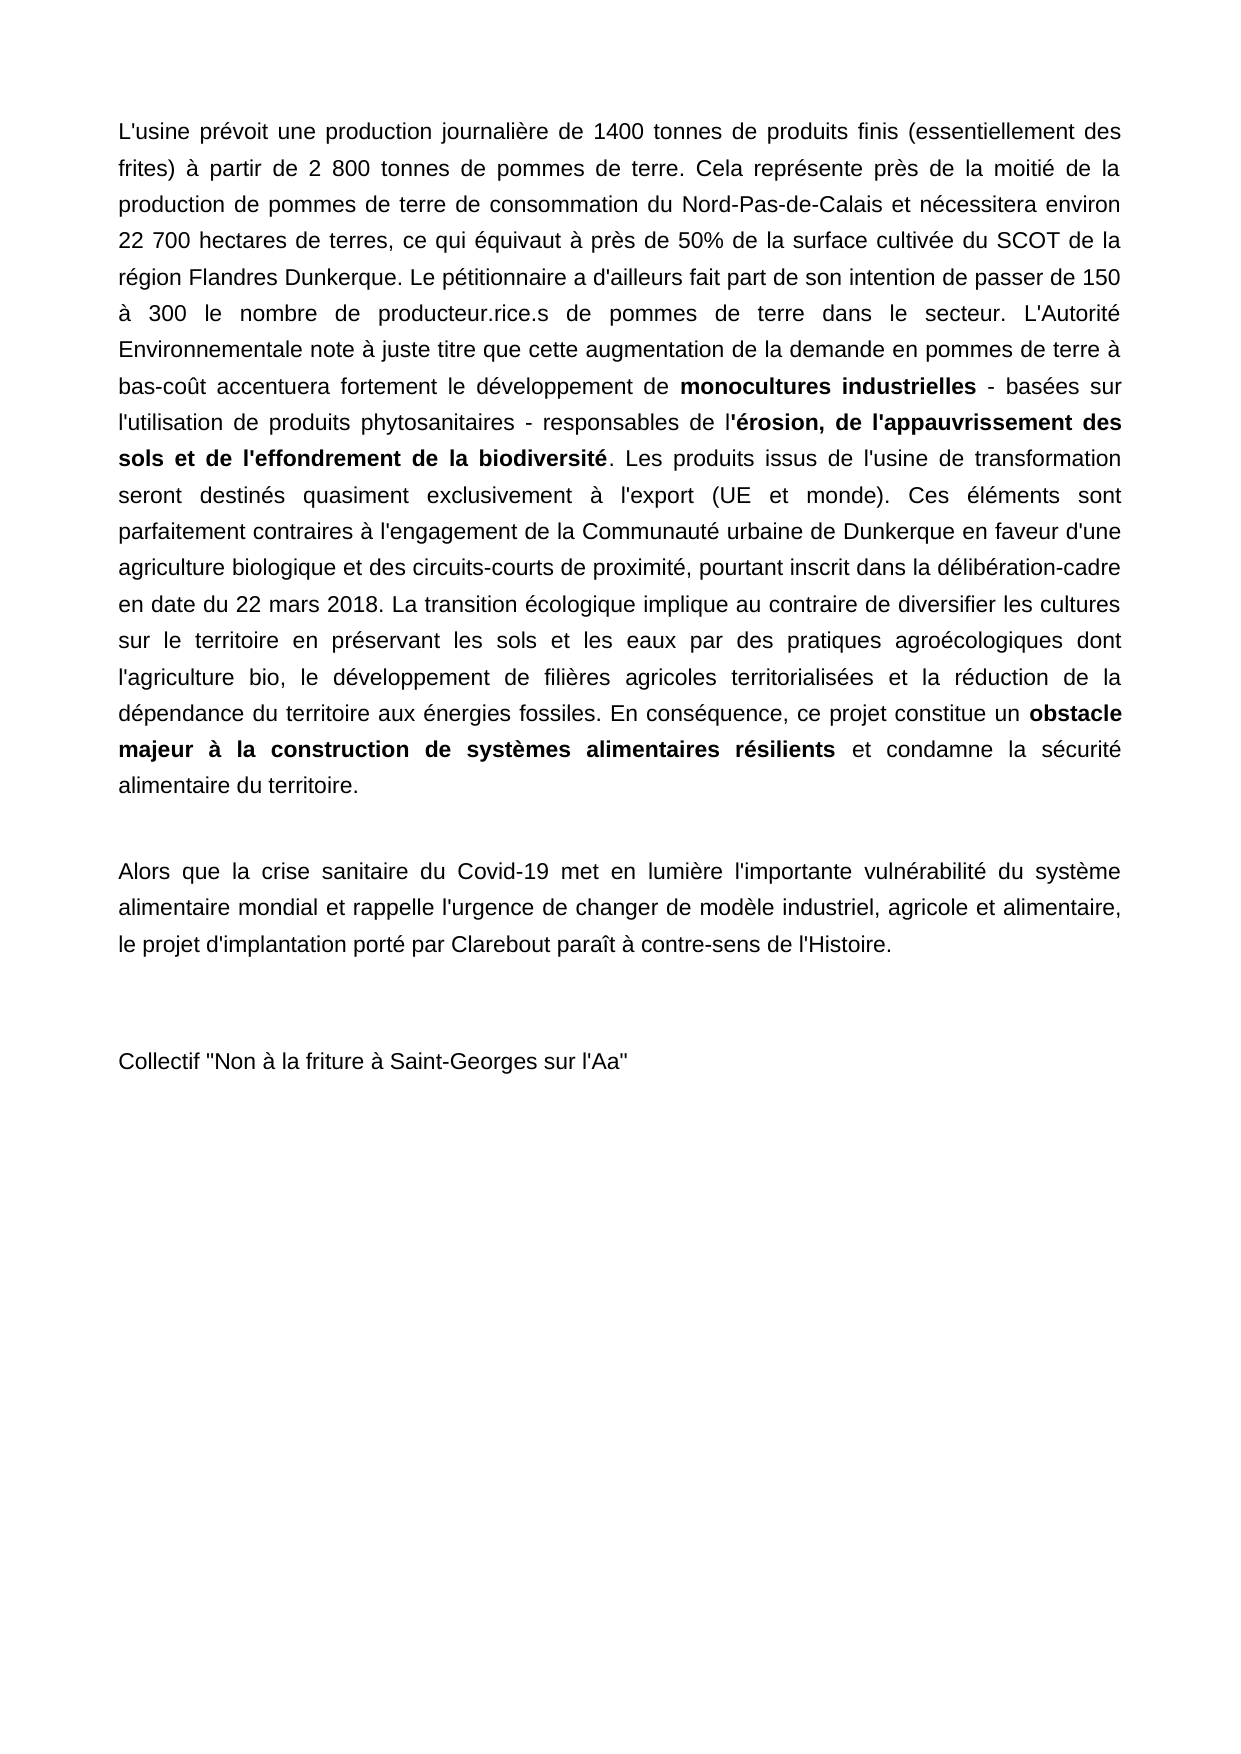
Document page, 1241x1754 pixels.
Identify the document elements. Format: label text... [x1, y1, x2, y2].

text Alors que la crise sanitaire du Covid-19 met en lumière l'importante vulnérabilité du système alimentaire mondial et rappelle l'urgence de changer de modèle industriel, agricole et alimentaire, le projet d'implantation porté par Clarebout paraît à contre-sens de l'Histoire. [118, 858, 1122, 957]
text L'usine prévoit une production journalière de 1400 tonnes de produits finis (essentiellement des frites) à partir de 2 800 tonnes de pommes de terre. Cela représente près de la moitié de la production de pommes de terre de consommation du Nord-Pas-de-Calais et nécessitera environ 22 700 hectares de terres, ce qui équivaut à près de 50% de la surface cultivée du SCOT de la région Flandres Dunkerque. Le pétitionnaire a d'ailleurs fait part de son intention de passer de 150 à 300 le nombre de producteur.rice.s de pommes de terre dans le secteur. L'Autorité Environnementale note à juste titre que cette augmentation de la demande en pommes de terre à bas-coût accentuera fortement le développement de monocultures industrielles - basées sur l'utilisation de produits phytosanitaires - responsables de l'érosion, de l'appauvrissement des sols et de l'effondrement de la biodiversité. Les produits issus de l'usine de transformation seront destinés quasiment exclusivement à l'export (UE et monde). Ces éléments sont parfaitement contraires à l'engagement de la Communauté urbaine de Dunkerque en faveur d'une agriculture biologique et des circuits-courts de proximité, pourtant inscrit dans la délibération-cadre en date du 22 mars 2018. La transition écologique implique au contraire de diversifier les cultures sur le territoire en préservant les sols et les eaux par des pratiques agroécologiques dont l'agriculture bio, le développement de filières agricoles territorialisées et la réduction de la dépendance du territoire aux énergies fossiles. En conséquence, ce projet constitue un obstacle majeur à la construction de systèmes alimentaires résilients et condamne la sécurité alimentaire du territoire. [118, 118, 1122, 799]
text Collectif "Non à la friture à Saint-Georges sur l'Aa" [118, 1046, 1122, 1075]
